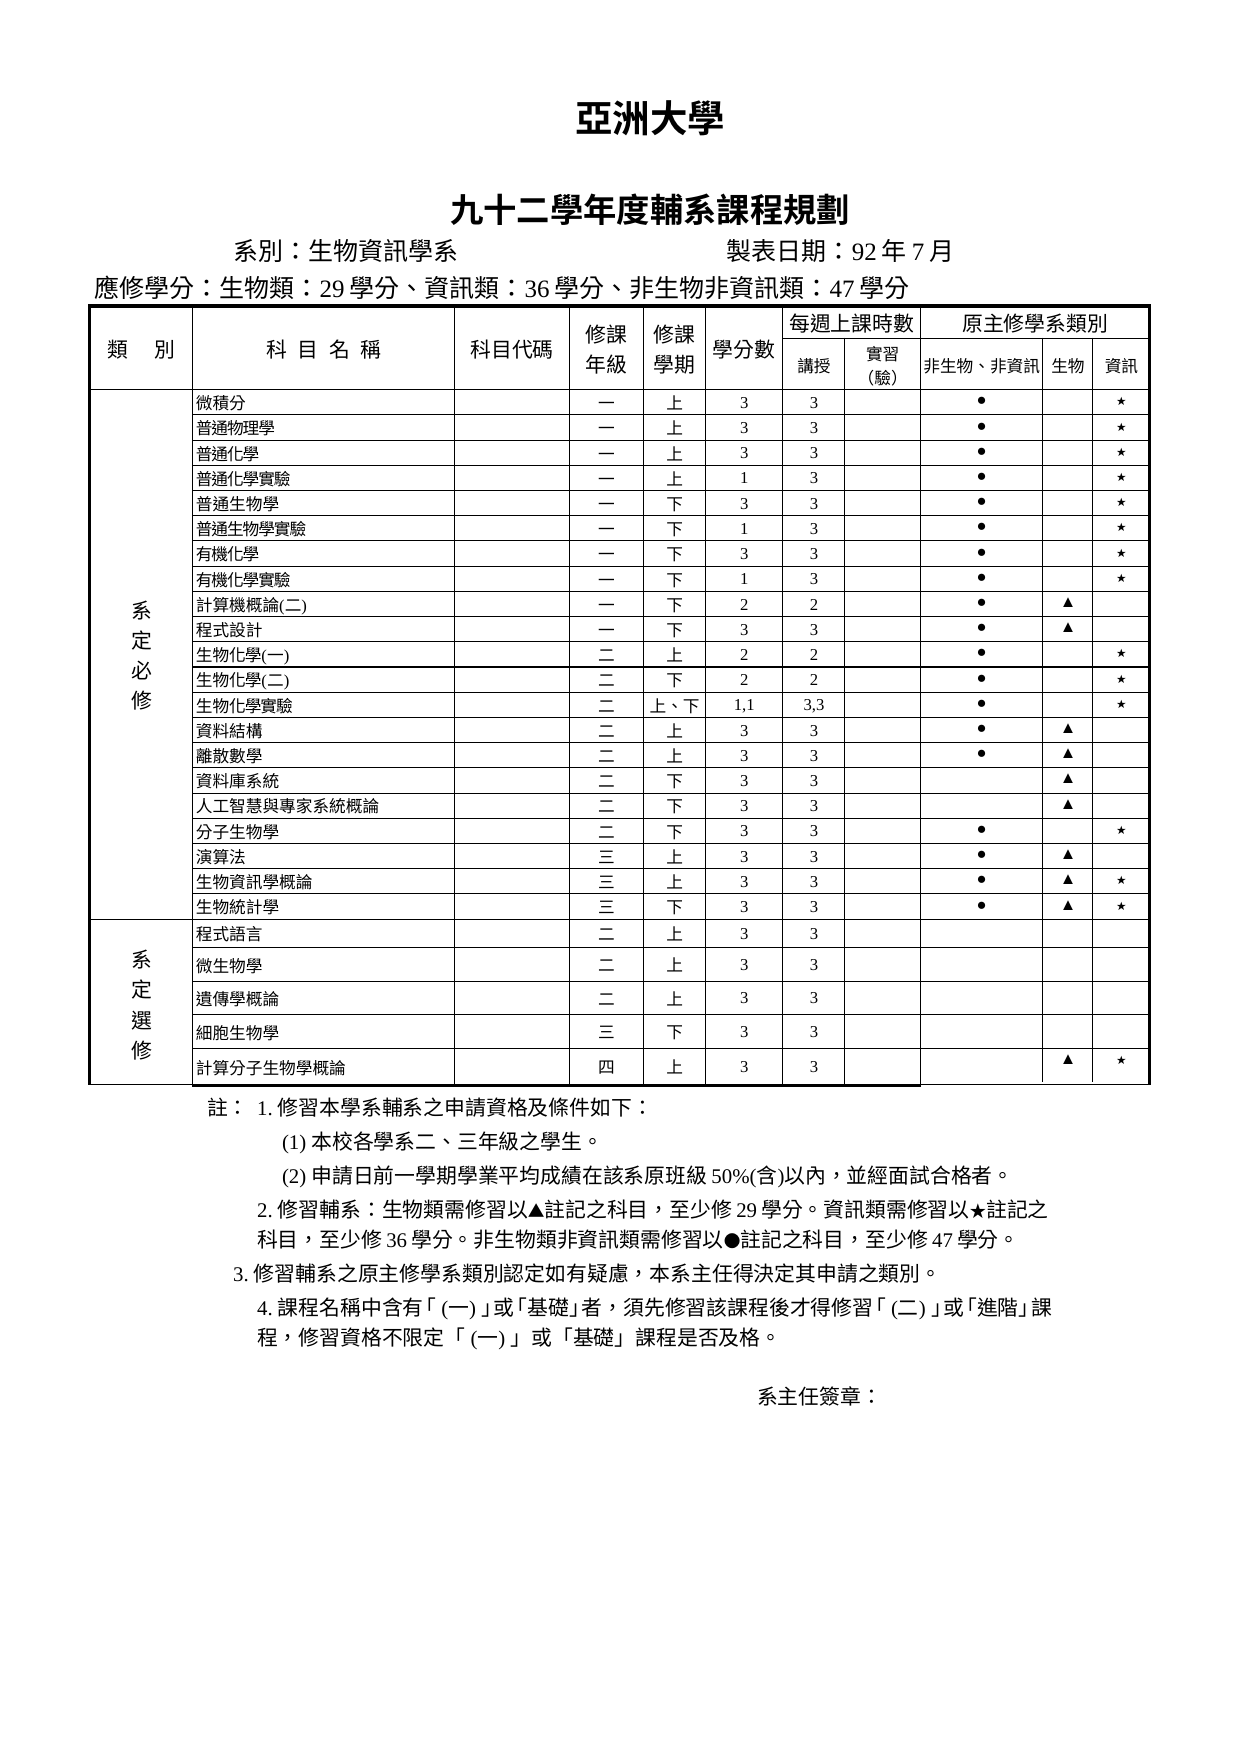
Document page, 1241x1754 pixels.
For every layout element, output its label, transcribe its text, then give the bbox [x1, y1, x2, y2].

table_cell ★ [1093, 894, 1148, 918]
table_cell 系 定 必 修 [91, 390, 192, 918]
table_cell [455, 642, 569, 666]
table_cell 程式語言 [193, 920, 454, 947]
table_cell ● [921, 390, 1042, 414]
table_cell [845, 844, 920, 868]
table_cell [1043, 415, 1092, 439]
table_cell 上 [644, 743, 705, 767]
table_cell ● [921, 642, 1042, 666]
table_cell 3 [783, 982, 844, 1014]
table_cell 2 [706, 642, 782, 666]
table_cell 一 [570, 516, 643, 540]
table_cell [455, 617, 569, 641]
table_cell 3 [783, 794, 844, 818]
table_cell 1,1 [706, 693, 782, 717]
table_cell [1043, 541, 1092, 566]
table_cell [845, 693, 920, 717]
table_cell 二 [570, 718, 643, 742]
table_cell 三 [570, 894, 643, 918]
table_cell 系 定 選 修 [91, 920, 192, 1084]
text 應修學分：生物類：29學分、資訊類：36學分、非生物非資訊類：47學分 [94, 268, 1092, 304]
table_cell 下 [644, 617, 705, 641]
table_cell 一 [570, 390, 643, 414]
table_cell [845, 390, 920, 414]
table_cell 3 [783, 415, 844, 439]
table_cell 四 [570, 1049, 643, 1084]
table_cell ▲ [1043, 743, 1092, 767]
table_cell [1043, 668, 1092, 692]
table_cell 一 [570, 466, 643, 490]
table_cell 3 [706, 794, 782, 818]
table_cell ★ [1093, 491, 1148, 515]
table_cell 上 [644, 718, 705, 742]
table_cell 3 [706, 1049, 782, 1084]
table_cell [455, 567, 569, 591]
table_cell 3 [706, 869, 782, 893]
table_header 每週上課時數 [783, 308, 920, 338]
table_cell ★ [1093, 693, 1148, 717]
table_cell 離散數學 [193, 743, 454, 767]
table_cell [845, 869, 920, 893]
table_cell 3 [783, 948, 844, 981]
table_cell [455, 869, 569, 893]
table_cell [455, 819, 569, 843]
table_cell [921, 920, 1042, 947]
table_header 修課 學期 [644, 308, 705, 389]
table_cell 下 [644, 567, 705, 591]
table_cell 上、下 [644, 693, 705, 717]
table_cell 資訊 [1093, 339, 1148, 389]
table_cell [845, 567, 920, 591]
table_cell 3 [706, 920, 782, 947]
table_cell 3 [783, 768, 844, 792]
table_cell ▲ [1043, 844, 1092, 868]
table_cell ★ [1093, 869, 1148, 893]
table_cell 二 [570, 743, 643, 767]
table_cell 普通物理學 [193, 415, 454, 439]
table_cell [921, 1049, 1043, 1084]
table_cell [845, 982, 920, 1014]
table_cell [1043, 516, 1092, 540]
table_cell [845, 415, 920, 439]
table_header 類 別 [91, 308, 192, 389]
text 亞洲大學 [207, 89, 1092, 143]
table_cell 3 [706, 491, 782, 515]
table_cell ● [921, 516, 1042, 540]
table_cell 下 [644, 1015, 705, 1048]
table_cell [455, 693, 569, 717]
table_cell ● [921, 894, 1042, 918]
table_cell 一 [570, 491, 643, 515]
table_cell 上 [644, 869, 705, 893]
text 系別：生物資訊學系 製表日期：92年7月 [94, 232, 1092, 268]
table_cell [1093, 592, 1148, 616]
table_header 原主修學系類別 [921, 308, 1148, 338]
table_cell 3 [783, 1049, 844, 1084]
table_cell 2 [783, 592, 844, 616]
table_cell 生物化學(一) [193, 642, 454, 666]
table_cell 2 [706, 668, 782, 692]
table_cell 3 [783, 869, 844, 893]
table_cell ● [921, 567, 1042, 591]
table_cell ★ [1093, 642, 1148, 666]
table_cell ★ [1093, 441, 1148, 465]
table_cell [1043, 819, 1092, 843]
table_cell [845, 1049, 920, 1084]
table_cell ▲ [1043, 869, 1092, 893]
table_cell 3 [783, 718, 844, 742]
table_cell 3 [706, 768, 782, 792]
table_cell 生物化學實驗 [193, 693, 454, 717]
table_cell 3 [783, 819, 844, 843]
table_cell 上 [644, 466, 705, 490]
table_cell 下 [644, 768, 705, 792]
table_cell 3 [706, 541, 782, 566]
table_cell ★ [1093, 567, 1148, 591]
table_cell ● [921, 819, 1042, 843]
table_cell ★ [1093, 668, 1148, 692]
table_cell 上 [644, 920, 705, 947]
table_cell 二 [570, 948, 643, 981]
table_cell ● [921, 844, 1042, 868]
table_cell [455, 982, 569, 1014]
table_cell ★ [1093, 541, 1148, 566]
table_cell 下 [644, 794, 705, 818]
table_cell [455, 390, 569, 414]
table_cell ● [921, 693, 1042, 717]
table_cell 二 [570, 819, 643, 843]
table_cell [845, 1015, 920, 1048]
table_cell [845, 441, 920, 465]
table_cell [1093, 768, 1148, 792]
table_cell ● [921, 441, 1042, 465]
table_cell ★ [1093, 819, 1148, 843]
table_cell [1093, 982, 1148, 1014]
table_cell 生物化學(二) [193, 668, 454, 692]
list 申請日前一學期學業平均成績在該系原班級50%(含)以內，並經面試合格者。 [282, 1159, 1052, 1189]
table_cell 生物資訊學概論 [193, 869, 454, 893]
table_cell [1093, 920, 1148, 947]
table_cell ▲ [1043, 794, 1092, 818]
table_cell [455, 743, 569, 767]
table_cell [845, 668, 920, 692]
table_cell 3 [706, 982, 782, 1014]
table_cell 計算分子生物學概論 [193, 1049, 454, 1084]
table_cell 上 [644, 390, 705, 414]
table_cell 一 [570, 415, 643, 439]
table_cell [921, 794, 1042, 818]
table_cell 資料結構 [193, 718, 454, 742]
table_cell [1043, 441, 1092, 465]
table_cell [845, 894, 920, 918]
table_cell [921, 1015, 1042, 1048]
table_cell 實習（驗） [845, 339, 920, 389]
table_cell 二 [570, 920, 643, 947]
table_cell [845, 794, 920, 818]
table_header 科 目 名 稱 [193, 308, 454, 389]
table_cell [921, 768, 1042, 792]
table_cell ▲ [1043, 617, 1092, 641]
table_cell [455, 1015, 569, 1048]
table_cell 上 [644, 415, 705, 439]
table_cell 生物 [1043, 339, 1092, 389]
table_cell 3 [706, 948, 782, 981]
table_cell [1043, 567, 1092, 591]
table_cell [455, 516, 569, 540]
table_cell 下 [644, 819, 705, 843]
text 2. 修習輔系：生物類需修習以▲註記之科目，至少修29學分。資訊類需修習以★註記之科目，至少修36學分。非生物類非資訊類需修習以●註記之科目，至少修47學分。 [207, 1193, 1052, 1253]
table_cell ● [921, 541, 1042, 566]
table_cell ● [921, 869, 1042, 893]
table_header 修課 年級 [570, 308, 643, 389]
table_cell 普通生物學 [193, 491, 454, 515]
table_cell [455, 541, 569, 566]
text 4. 課程名稱中含有「 (一) 」或「基礎」者，須先修習該課程後才得修習「 (二) 」或「進階」課程，修習資格不限定「 (一) 」或「基礎」課程是否及格。 [207, 1291, 1052, 1351]
table_cell [1093, 718, 1148, 742]
table_cell 一 [570, 441, 643, 465]
table_cell 普通生物學實驗 [193, 516, 454, 540]
table_cell 細胞生物學 [193, 1015, 454, 1048]
table_cell [1093, 844, 1148, 868]
table_cell ● [921, 718, 1042, 742]
table_cell [1043, 693, 1092, 717]
table_cell ● [921, 617, 1042, 641]
table_cell 程式設計 [193, 617, 454, 641]
table_cell ★ [1093, 1049, 1148, 1084]
table_cell 3 [783, 567, 844, 591]
table_cell ● [921, 415, 1042, 439]
table_cell 二 [570, 668, 643, 692]
table_cell 微積分 [193, 390, 454, 414]
text 註： 1. 修習本學系輔系之申請資格及條件如下： [207, 1091, 1052, 1121]
table_cell 上 [644, 1049, 705, 1084]
table_cell 微生物學 [193, 948, 454, 981]
table_cell 3 [783, 541, 844, 566]
table_cell 普通化學 [193, 441, 454, 465]
table_cell [845, 819, 920, 843]
table_cell [455, 466, 569, 490]
table_cell 二 [570, 768, 643, 792]
table_cell [845, 768, 920, 792]
table_cell 3 [706, 1015, 782, 1048]
table_header 科目代碼 [455, 308, 569, 389]
table_cell ★ [1093, 390, 1148, 414]
table_cell 下 [644, 668, 705, 692]
table_cell [1043, 920, 1092, 947]
table_cell 一 [570, 567, 643, 591]
table_cell [455, 948, 569, 981]
table_cell [1043, 1015, 1092, 1048]
table_cell 分子生物學 [193, 819, 454, 843]
text 3. 修習輔系之原主修學系類別認定如有疑慮，本系主任得決定其申請之類別。 [207, 1257, 1052, 1287]
table_cell ★ [1093, 466, 1148, 490]
table_cell 普通化學實驗 [193, 466, 454, 490]
table_cell ▲ [1043, 592, 1092, 616]
table_cell [1043, 466, 1092, 490]
table_cell 3 [706, 441, 782, 465]
table_cell 3 [783, 920, 844, 947]
table_cell [845, 466, 920, 490]
table_cell [845, 617, 920, 641]
table_cell ▲ [1043, 768, 1092, 792]
table_cell ★ [1093, 415, 1148, 439]
table_cell 2 [783, 642, 844, 666]
table_cell 上 [644, 844, 705, 868]
table_cell 1 [706, 567, 782, 591]
table_cell [455, 894, 569, 918]
table_cell 三 [570, 844, 643, 868]
table_cell 3 [706, 844, 782, 868]
table_cell 上 [644, 948, 705, 981]
table_cell 一 [570, 592, 643, 616]
table_cell 3 [783, 844, 844, 868]
table_cell 3 [783, 617, 844, 641]
table_cell [1093, 1015, 1148, 1048]
table_cell 3 [706, 390, 782, 414]
table_cell 3 [706, 743, 782, 767]
table_cell ● [921, 668, 1042, 692]
table_cell 有機化學實驗 [193, 567, 454, 591]
table_cell [455, 794, 569, 818]
table_cell [845, 516, 920, 540]
table_cell 計算機概論(二) [193, 592, 454, 616]
table_cell 2 [706, 592, 782, 616]
table_cell 上 [644, 441, 705, 465]
table_cell ● [921, 491, 1042, 515]
table_cell ▲ [1043, 894, 1092, 918]
table_cell 3 [706, 819, 782, 843]
table_cell [845, 491, 920, 515]
table_cell [455, 768, 569, 792]
table_cell 三 [570, 1015, 643, 1048]
table_cell 上 [644, 982, 705, 1014]
table_cell [1093, 794, 1148, 818]
table_cell 2 [783, 668, 844, 692]
table_cell 3 [783, 491, 844, 515]
table_cell 3 [706, 718, 782, 742]
table_cell 有機化學 [193, 541, 454, 566]
table_cell 上 [644, 642, 705, 666]
table_cell 二 [570, 982, 643, 1014]
table_cell [455, 441, 569, 465]
table_cell [845, 592, 920, 616]
table_cell [1043, 491, 1092, 515]
table_cell 下 [644, 541, 705, 566]
table_cell [1093, 617, 1148, 641]
table_cell [455, 844, 569, 868]
table_cell [921, 948, 1042, 981]
table_cell [455, 718, 569, 742]
table_cell 3 [706, 617, 782, 641]
table_cell 二 [570, 642, 643, 666]
table_cell 非生物、非資訊 [921, 339, 1042, 389]
text 九十二學年度輔系課程規劃 [207, 183, 1092, 232]
table_cell [455, 668, 569, 692]
table_cell ● [921, 592, 1042, 616]
table_cell 3 [706, 894, 782, 918]
table_cell [845, 541, 920, 566]
table_cell ▲ [1043, 718, 1092, 742]
table_cell 1 [706, 516, 782, 540]
table_cell 下 [644, 516, 705, 540]
table_header 學分數 [706, 308, 782, 389]
table_cell 3 [783, 441, 844, 465]
table_cell 3 [783, 516, 844, 540]
table_cell 一 [570, 541, 643, 566]
table_cell [455, 1049, 569, 1084]
table_cell [1043, 982, 1092, 1014]
table_cell 3,3 [783, 693, 844, 717]
table_cell 演算法 [193, 844, 454, 868]
table_cell [845, 743, 920, 767]
table_cell 生物統計學 [193, 894, 454, 918]
table_cell [1093, 743, 1148, 767]
table_cell 遺傳學概論 [193, 982, 454, 1014]
table_cell [455, 491, 569, 515]
table_cell 1 [706, 466, 782, 490]
table_cell ● [921, 743, 1042, 767]
table_cell 三 [570, 869, 643, 893]
text 系主任簽章： [207, 1380, 1092, 1410]
table_cell ▲ [1043, 1049, 1093, 1084]
table_cell [1043, 390, 1092, 414]
table_cell [1043, 948, 1092, 981]
table_cell 下 [644, 592, 705, 616]
table_cell 一 [570, 617, 643, 641]
table_cell [845, 642, 920, 666]
table_cell 二 [570, 693, 643, 717]
table_cell 3 [706, 415, 782, 439]
table_cell [1043, 642, 1092, 666]
table_cell [845, 920, 920, 947]
table_cell ● [921, 466, 1042, 490]
table_cell [921, 982, 1042, 1014]
list 本校各學系二、三年級之學生。 [282, 1125, 1052, 1155]
table_cell 二 [570, 794, 643, 818]
table_cell [455, 592, 569, 616]
table_cell [845, 718, 920, 742]
table_cell [455, 920, 569, 947]
table_cell 資料庫系統 [193, 768, 454, 792]
table_cell 3 [783, 743, 844, 767]
table_cell 3 [783, 1015, 844, 1048]
table_cell 3 [783, 894, 844, 918]
table_cell [845, 948, 920, 981]
table_cell 3 [783, 466, 844, 490]
table_cell [1093, 948, 1148, 981]
table_cell 下 [644, 894, 705, 918]
table_cell 下 [644, 491, 705, 515]
table_cell ★ [1093, 516, 1148, 540]
table_cell 講授 [783, 339, 844, 389]
table_cell 3 [783, 390, 844, 414]
table_cell [455, 415, 569, 439]
table_cell 人工智慧與專家系統概論 [193, 794, 454, 818]
